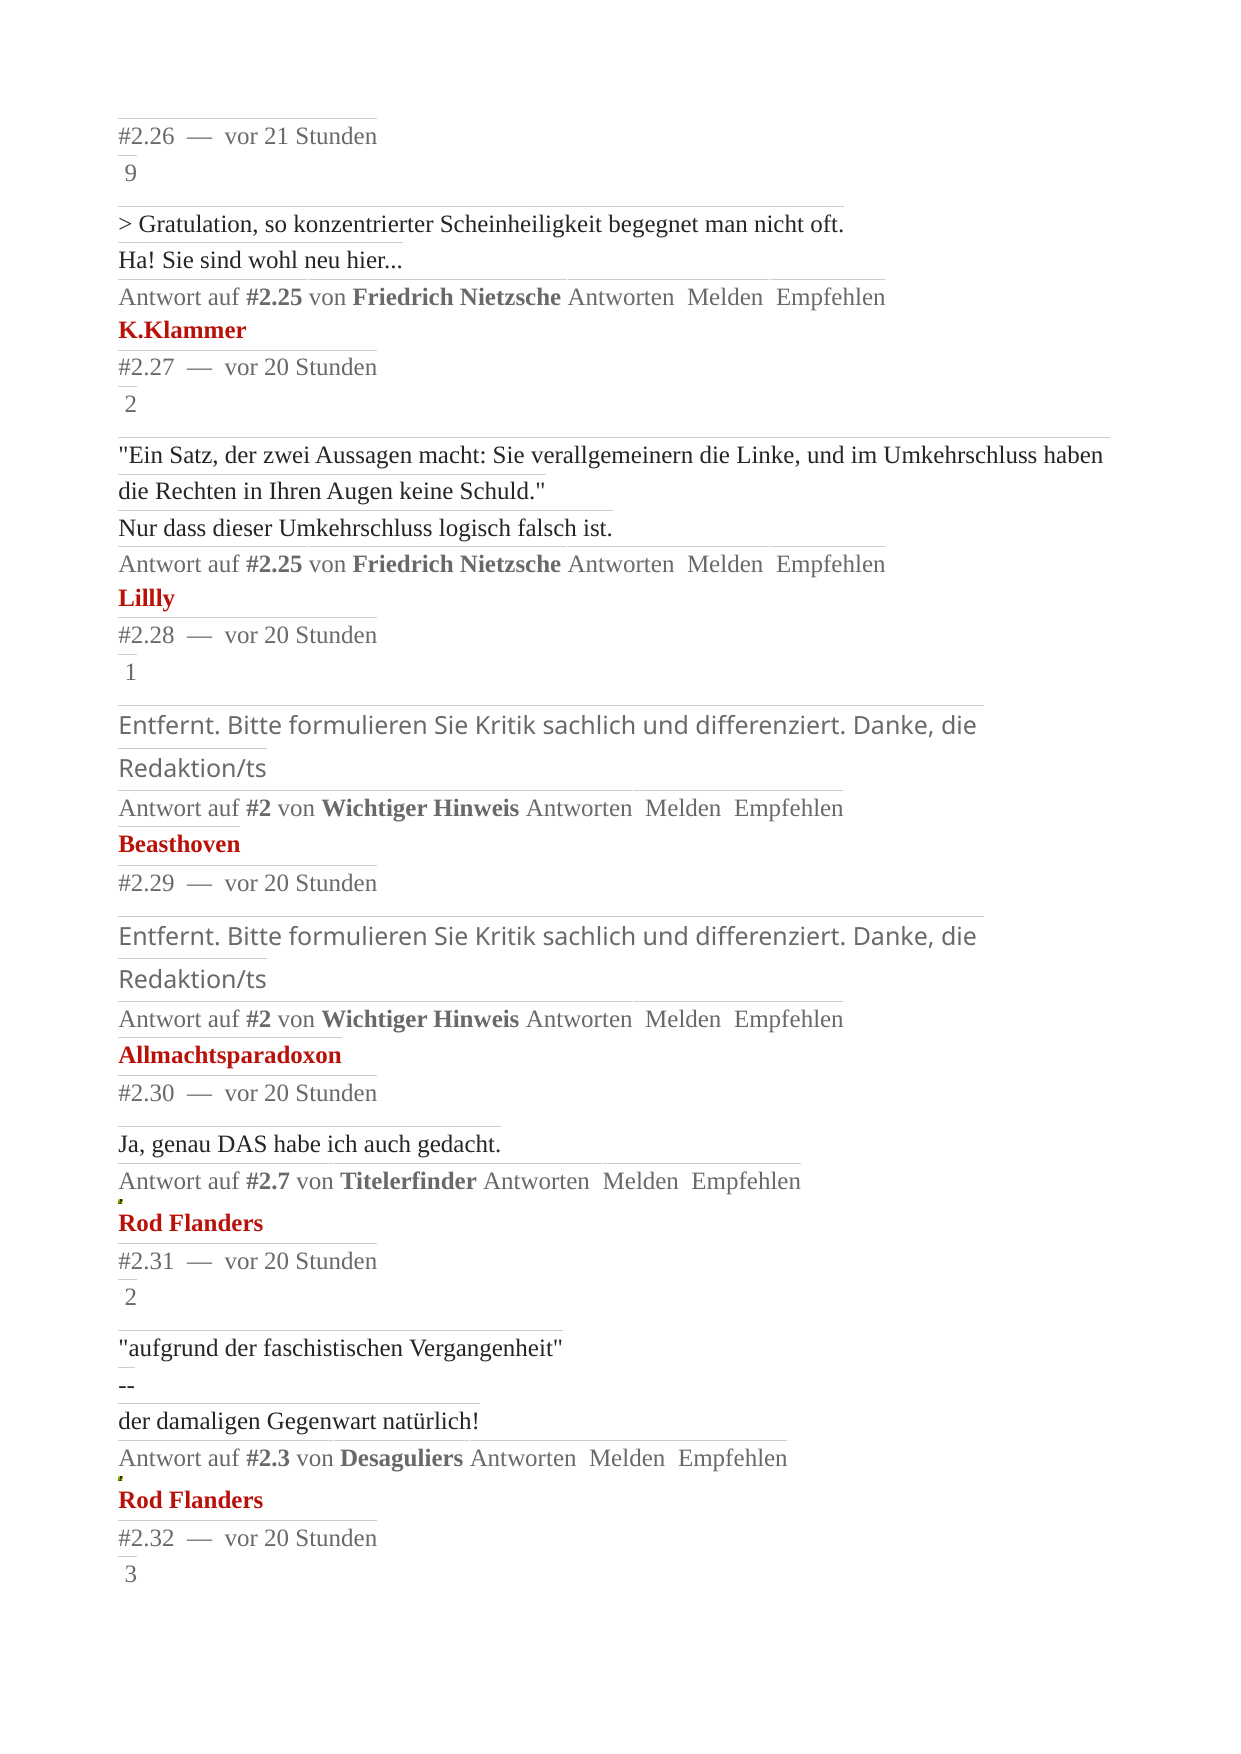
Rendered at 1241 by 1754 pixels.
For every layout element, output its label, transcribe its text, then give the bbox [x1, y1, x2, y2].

text 2 [118, 386, 1122, 418]
text #2.29 — vor 20 Stunden [118, 864, 1122, 896]
text Antwort auf #2.7 von Titelerfinder Antworten Melden Empfehlen [118, 1163, 1122, 1195]
text Lillly [118, 583, 1122, 612]
text > Gratulation, so konzentrierter Scheinheiligkeit begegnet man nicht oft. [118, 206, 1122, 237]
text #2.31 — vor 20 Stunden [118, 1243, 1122, 1274]
text #2.27 — vor 20 Stunden [118, 349, 1122, 381]
text "aufgrund der faschistischen Vergangenheit" -- der damaligen Gegenwart natürlich! [118, 1330, 1122, 1435]
text 1 [118, 654, 1122, 686]
text #2.26 — vor 21 Stunden [118, 118, 1122, 150]
text Entfernt. Bitte formulieren Sie Kritik sachlich und differenziert. Danke, die Redaktion/ts [118, 916, 1122, 995]
text Rod Flanders [118, 1208, 1122, 1237]
text 9 [118, 154, 1122, 186]
text #2.30 — vor 20 Stunden [118, 1075, 1122, 1107]
text Nur dass dieser Umkehrschluss logisch falsch ist. [118, 510, 1122, 542]
text "Ein Satz, der zwei Aussagen macht: Sie verallgemeinern die Linke, und im Umkehrschluss haben die Rechten in Ihren Augen keine Schuld." [118, 437, 1122, 505]
text Ja, genau DAS habe ich auch gedacht. [118, 1126, 1122, 1158]
text Ha! Sie sind wohl neu hier... [118, 242, 1122, 274]
text Antwort auf #2.25 von Friedrich Nietzsche Antworten Melden Empfehlen [118, 546, 1122, 578]
text #2.28 — vor 20 Stunden [118, 617, 1122, 649]
text 3 [118, 1556, 1122, 1588]
text K.Klammer [118, 315, 1122, 344]
text Beasthoven [118, 826, 1122, 858]
text Antwort auf #2.3 von Desaguliers Antworten Melden Empfehlen [118, 1440, 1122, 1471]
text Antwort auf #2 von Wichtiger Hinweis Antworten Melden Empfehlen [118, 1001, 1122, 1033]
text Antwort auf #2 von Wichtiger Hinweis Antworten Melden Empfehlen [118, 790, 1122, 822]
text 2 [118, 1279, 1122, 1311]
text Allmachtsparadoxon [118, 1037, 1122, 1069]
text Rod Flanders [118, 1485, 1122, 1514]
text Antwort auf #2.25 von Friedrich Nietzsche Antworten Melden Empfehlen [118, 278, 1122, 310]
text Entfernt. Bitte formulieren Sie Kritik sachlich und differenziert. Danke, die Redaktion/ts [118, 705, 1122, 784]
text #2.32 — vor 20 Stunden [118, 1519, 1122, 1551]
